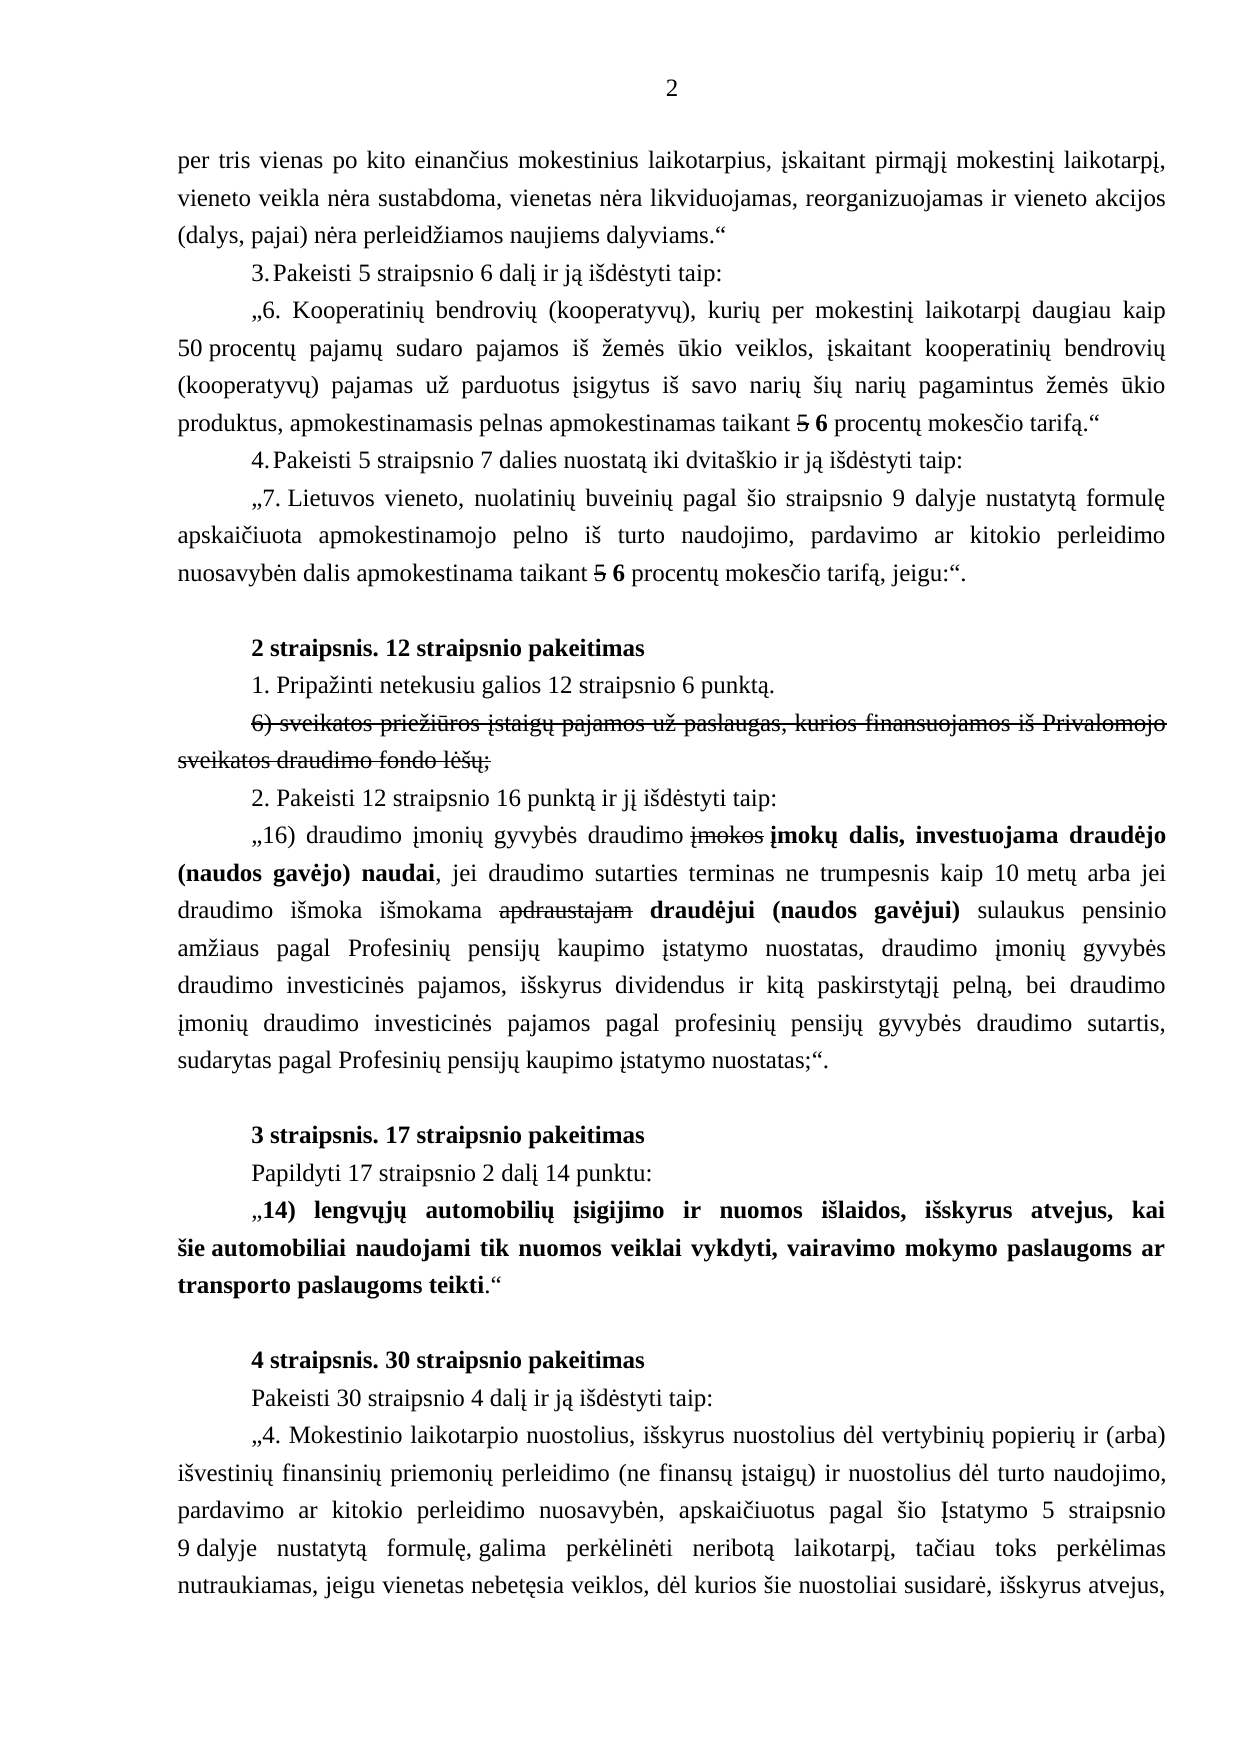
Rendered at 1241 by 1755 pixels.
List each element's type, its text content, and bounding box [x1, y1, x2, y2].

text 2. Pakeisti 12 straipsnio 16 punktą ir jį išdėstyti taip: [177, 774, 1167, 811]
text „7. Lietuvos vieneto, nuolatinių buveinių pagal šio straipsnio 9 dalyje nustatytą formulę apskaičiuota apmokestinamojo pelno iš turto naudojimo, pardavimo ar kitokio perleidimo nuosavybėn dalis apmokestinama taikant 5 6 procentų mokesčio tarifą, jeigu:“. [177, 474, 1167, 586]
text 4 straipsnis. 30 straipsnio pakeitimas [177, 1336, 1167, 1374]
text Papildyti 17 straipsnio 2 dalį 14 punktu: [177, 1149, 1167, 1186]
text „4. Mokestinio laikotarpio nuostolius, išskyrus nuostolius dėl vertybinių popierių ir (arba) išvestinių finansinių priemonių perleidimo (ne finansų įstaigų) ir nuostolius dėl turto naudojimo, pardavimo ar kitokio perleidimo nuosavybėn, apskaičiuotus pagal šio Įstatymo 5 straipsnio 9 dalyje nustatytą formulę, galima perkėlinėti neribotą laikotarpį, tačiau toks perkėlimas nutraukiamas, jeigu vienetas nebetęsia veiklos, dėl kurios šie nuostoliai susidarė, išskyrus atvejus, [177, 1411, 1167, 1599]
text 3. Pakeisti 5 straipsnio 6 dalį ir ją išdėstyti taip: [177, 249, 1167, 286]
text 3 straipsnis. 17 straipsnio pakeitimas [177, 1111, 1167, 1149]
text 4. Pakeisti 5 straipsnio 7 dalies nuostatą iki dvitaškio ir ją išdėstyti taip: [177, 436, 1167, 474]
text Pakeisti 30 straipsnio 4 dalį ir ją išdėstyti taip: [177, 1374, 1167, 1411]
text 6) sveikatos priežiūros įstaigų pajamos už paslaugas, kurios finansuojamos iš Privalomojo sveikatos draudimo fondo lėšų; [177, 699, 1167, 774]
text „6. Kooperatinių bendrovių (kooperatyvų), kurių per mokestinį laikotarpį daugiau kaip 50 procentų pajamų sudaro pajamos iš žemės ūkio veiklos, įskaitant kooperatinių bendrovių (kooperatyvų) pajamas už parduotus įsigytus iš savo narių šių narių pagamintus žemės ūkio produktus, apmokestinamasis pelnas apmokestinamas taikant 5 6 procentų mokesčio tarifą.“ [177, 286, 1167, 436]
text 1. Pripažinti netekusiu galios 12 straipsnio 6 punktą. [177, 661, 1167, 699]
text per tris vienas po kito einančius mokestinius laikotarpius, įskaitant pirmąjį mokestinį laikotarpį, vieneto veikla nėra sustabdoma, vienetas nėra likviduojamas, reorganizuojamas ir vieneto akcijos (dalys, pajai) nėra perleidžiamos naujiems dalyviams.“ [177, 136, 1167, 249]
text „16) draudimo įmonių gyvybės draudimo įmokos įmokų dalis, investuojama draudėjo (naudos gavėjo) naudai, jei draudimo sutarties terminas ne trumpesnis kaip 10 metų arba jei draudimo išmoka išmokama apdraustajam draudėjui (naudos gavėjui) sulaukus pensinio amžiaus pagal Profesinių pensijų kaupimo įstatymo nuostatas, draudimo įmonių gyvybės draudimo investicinės pajamos, išskyrus dividendus ir kitą paskirstytąjį pelną, bei draudimo įmonių draudimo investicinės pajamos pagal profesinių pensijų gyvybės draudimo sutartis, sudarytas pagal Profesinių pensijų kaupimo įstatymo nuostatas;“. [177, 811, 1167, 1074]
text „14) lengvųjų automobilių įsigijimo ir nuomos išlaidos, išskyrus atvejus, kai šie automobiliai naudojami tik nuomos veiklai vykdyti, vairavimo mokymo paslaugoms ar transporto paslaugoms teikti.“ [177, 1186, 1167, 1299]
text 2 straipsnis. 12 straipsnio pakeitimas [177, 624, 1167, 661]
